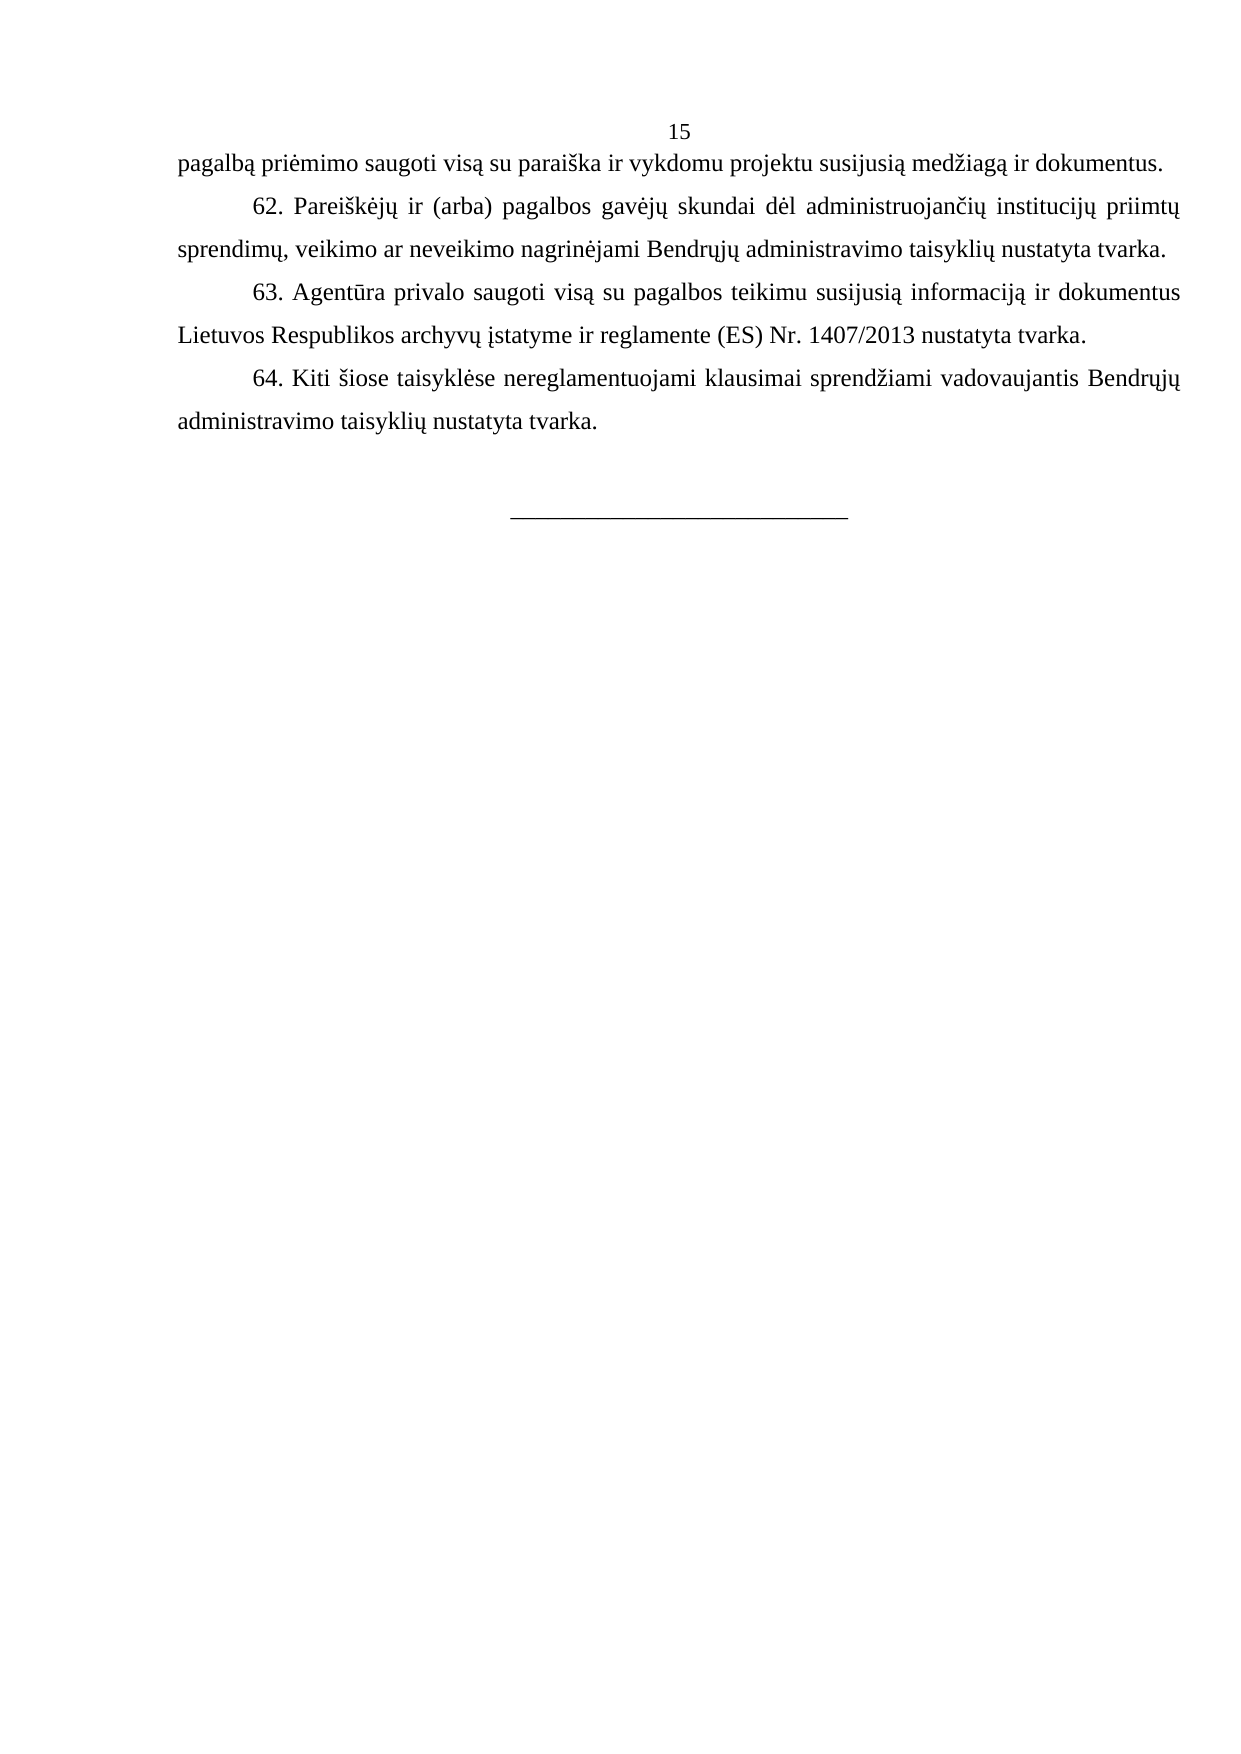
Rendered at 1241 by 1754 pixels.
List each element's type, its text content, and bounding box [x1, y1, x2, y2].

text pagalbą priėmimo saugoti visą su paraiška ir vykdomu projektu susijusią medžiagą ir dokumentus. [177, 148, 1181, 176]
text 62. Pareiškėjų ir (arba) pagalbos gavėjų skundai dėl administruojančių institucijų priimtų sprendimų, veikimo ar neveikimo nagrinėjami Bendrųjų administravimo taisyklių nustatyta tvarka. [177, 191, 1181, 263]
text 64. Kiti šiose taisyklėse nereglamentuojami klausimai sprendžiami vadovaujantis Bendrųjų administravimo taisyklių nustatyta tvarka. [177, 363, 1181, 435]
text ___________________________ [177, 493, 1181, 521]
text 63. Agentūra privalo saugoti visą su pagalbos teikimu susijusią informaciją ir dokumentus Lietuvos Respublikos archyvų įstatyme ir reglamente (ES) Nr. 1407/2013 nustatyta tvarka. [177, 277, 1181, 349]
